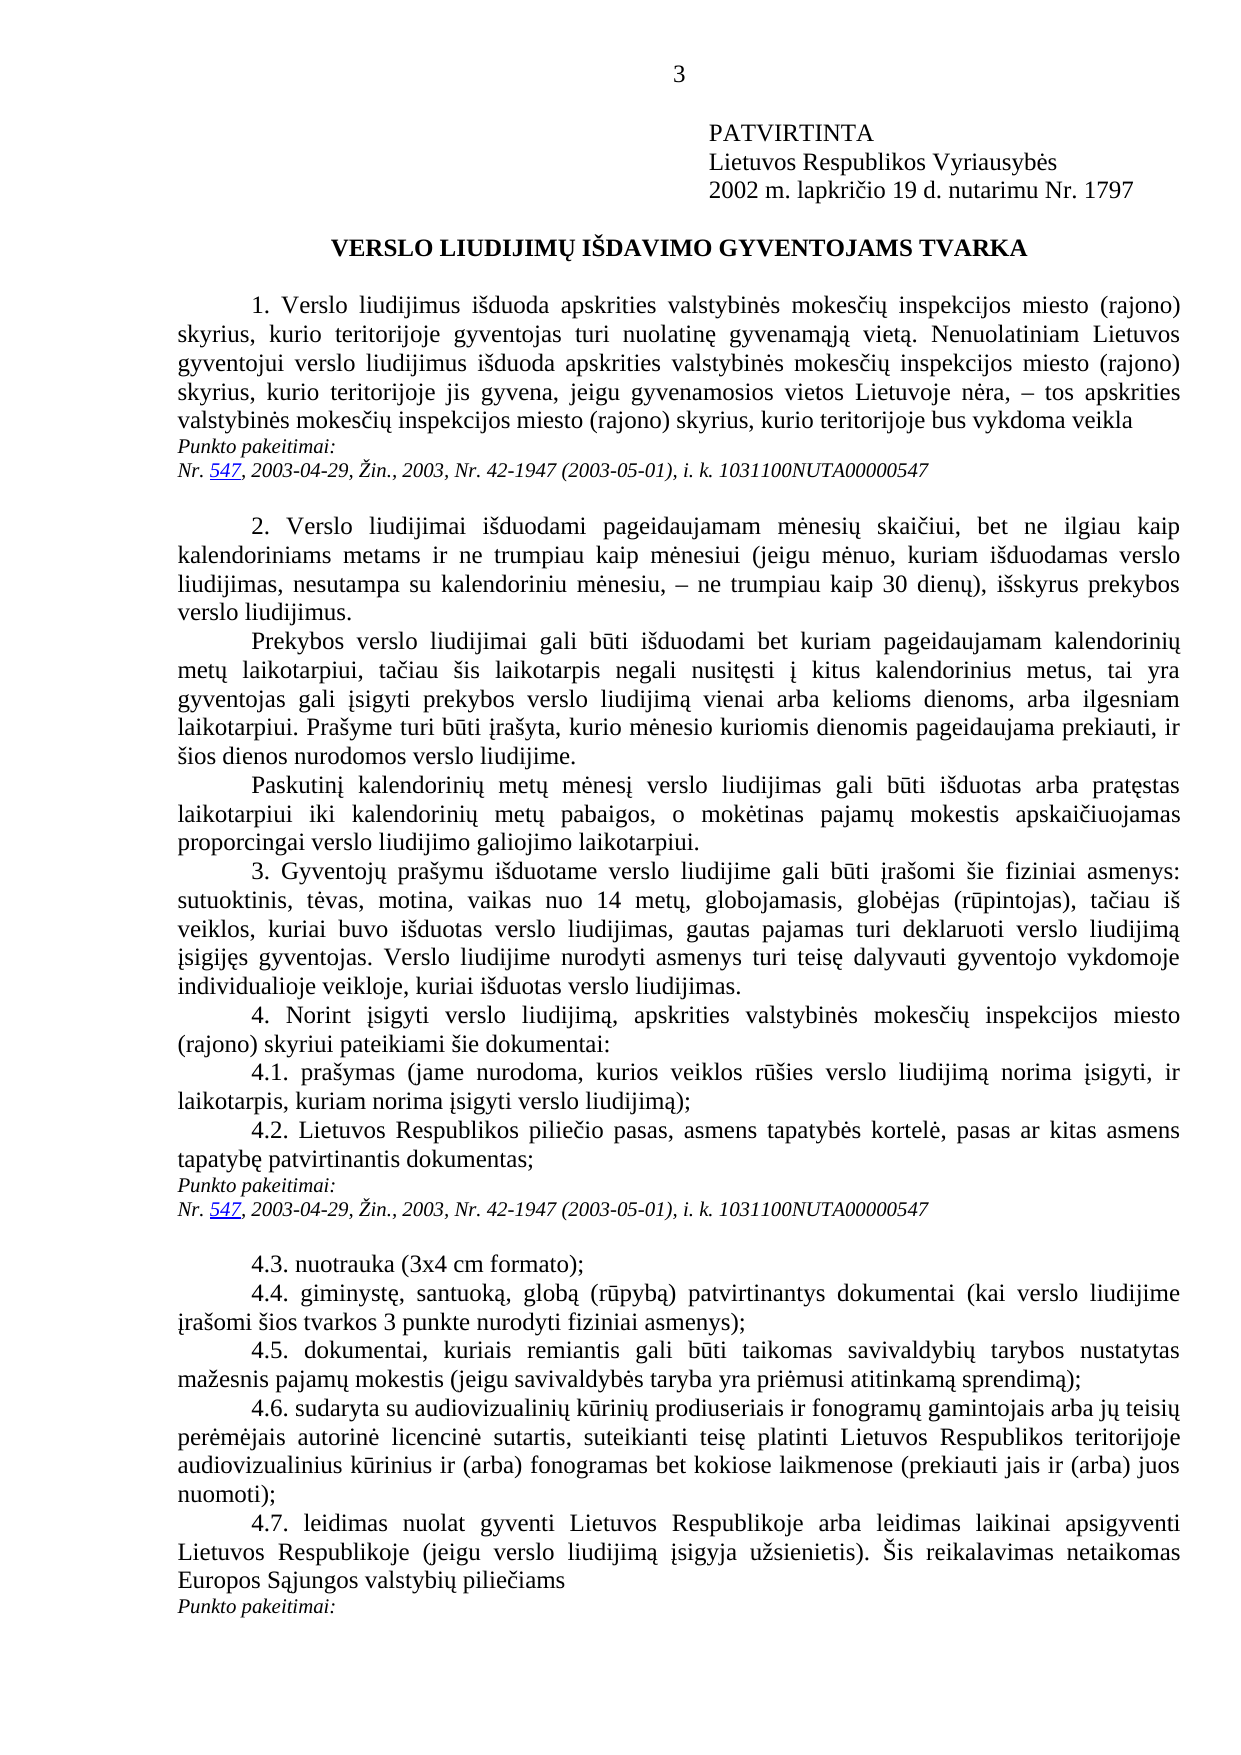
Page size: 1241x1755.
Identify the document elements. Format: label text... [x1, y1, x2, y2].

text 1. Verslo liudijimus išduoda apskrities valstybinės mokesčių inspekcijos miesto (rajono) skyrius, kurio teritorijoje gyventojas turi nuolatinę gyvenamąją vietą. Nenuolatiniam Lietuvos gyventojui verslo liudijimus išduoda apskrities valstybinės mokesčių inspekcijos miesto (rajono) skyrius, kurio teritorijoje jis gyvena, jeigu gyvenamosios vietos Lietuvoje nėra, – tos apskrities valstybinės mokesčių inspekcijos miesto (rajono) skyrius, kurio teritorijoje bus vykdoma veikla [177, 291, 1181, 434]
text 2. Verslo liudijimai išduodami pageidaujamam mėnesių skaičiui, bet ne ilgiau kaip kalendoriniams metams ir ne trumpiau kaip mėnesiui (jeigu mėnuo, kuriam išduodamas verslo liudijimas, nesutampa su kalendoriniu mėnesiu, – ne trumpiau kaip 30 dienų), išskyrus prekybos verslo liudijimus. [177, 511, 1181, 626]
text VERSLO LIUDIJIMŲ IŠDAVIMO GYVENTOJAMS TVARKA [177, 233, 1181, 262]
text Prekybos verslo liudijimai gali būti išduodami bet kuriam pageidaujamam kalendorinių metų laikotarpiui, tačiau šis laikotarpis negali nusitęsti į kitus kalendorinius metus, tai yra gyventojas gali įsigyti prekybos verslo liudijimą vienai arba kelioms dienoms, arba ilgesniam laikotarpiui. Prašyme turi būti įrašyta, kurio mėnesio kuriomis dienomis pageidaujama prekiauti, ir šios dienos nurodomos verslo liudijime. [177, 626, 1181, 770]
text 4.1. prašymas (jame nurodoma, kurios veiklos rūšies verslo liudijimą norima įsigyti, ir laikotarpis, kuriam norima įsigyti verslo liudijimą); [177, 1057, 1181, 1115]
text Punkto pakeitimai: [177, 1594, 1181, 1618]
text Lietuvos Respublikos Vyriausybės [177, 147, 1181, 176]
text 4.3. nuotrauka (3x4 cm formato); [177, 1249, 1181, 1278]
text 2002 m. lapkričio 19 d. nutarimu Nr. 1797 [177, 176, 1181, 204]
text Paskutinį kalendorinių metų mėnesį verslo liudijimas gali būti išduotas arba pratęstas laikotarpiui iki kalendorinių metų pabaigos, o mokėtinas pajamų mokestis apskaičiuojamas proporcingai verslo liudijimo galiojimo laikotarpiui. [177, 770, 1181, 856]
text 3. Gyventojų prašymu išduotame verslo liudijime gali būti įrašomi šie fiziniai asmenys: sutuoktinis, tėvas, motina, vaikas nuo 14 metų, globojamasis, globėjas (rūpintojas), tačiau iš veiklos, kuriai buvo išduotas verslo liudijimas, gautas pajamas turi deklaruoti verslo liudijimą įsigijęs gyventojas. Verslo liudijime nurodyti asmenys turi teisę dalyvauti gyventojo vykdomoje individualioje veikloje, kuriai išduotas verslo liudijimas. [177, 856, 1181, 1000]
text 4.7. leidimas nuolat gyventi Lietuvos Respublikoje arba leidimas laikinai apsigyventi Lietuvos Respublikoje (jeigu verslo liudijimą įsigyja užsienietis). Šis reikalavimas netaikomas Europos Sąjungos valstybių piliečiams [177, 1508, 1181, 1594]
text 4.4. giminystę, santuoką, globą (rūpybą) patvirtinantys dokumentai (kai verslo liudijime įrašomi šios tvarkos 3 punkte nurodyti fiziniai asmenys); [177, 1278, 1181, 1336]
text 4.2. Lietuvos Respublikos piliečio pasas, asmens tapatybės kortelė, pasas ar kitas asmens tapatybę patvirtinantis dokumentas; [177, 1115, 1181, 1172]
text PATVIRTINTA [709, 118, 1181, 147]
text Nr. 547, 2003-04-29, Žin., 2003, Nr. 42-1947 (2003-05-01), i. k. 1031100NUTA00000547 [177, 1197, 1181, 1221]
text Punkto pakeitimai: [177, 1172, 1181, 1197]
text 4.6. sudaryta su audiovizualinių kūrinių prodiuseriais ir fonogramų gamintojais arba jų teisių perėmėjais autorinė licencinė sutartis, suteikianti teisę platinti Lietuvos Respublikos teritorijoje audiovizualinius kūrinius ir (arba) fonogramas bet kokiose laikmenose (prekiauti jais ir (arba) juos nuomoti); [177, 1393, 1181, 1508]
text Punkto pakeitimai: [177, 434, 1181, 458]
text 4. Norint įsigyti verslo liudijimą, apskrities valstybinės mokesčių inspekcijos miesto (rajono) skyriui pateikiami šie dokumentai: [177, 1000, 1181, 1057]
text Nr. 547, 2003-04-29, Žin., 2003, Nr. 42-1947 (2003-05-01), i. k. 1031100NUTA00000547 [177, 458, 1181, 482]
text 4.5. dokumentai, kuriais remiantis gali būti taikomas savivaldybių tarybos nustatytas mažesnis pajamų mokestis (jeigu savivaldybės taryba yra priėmusi atitinkamą sprendimą); [177, 1336, 1181, 1393]
